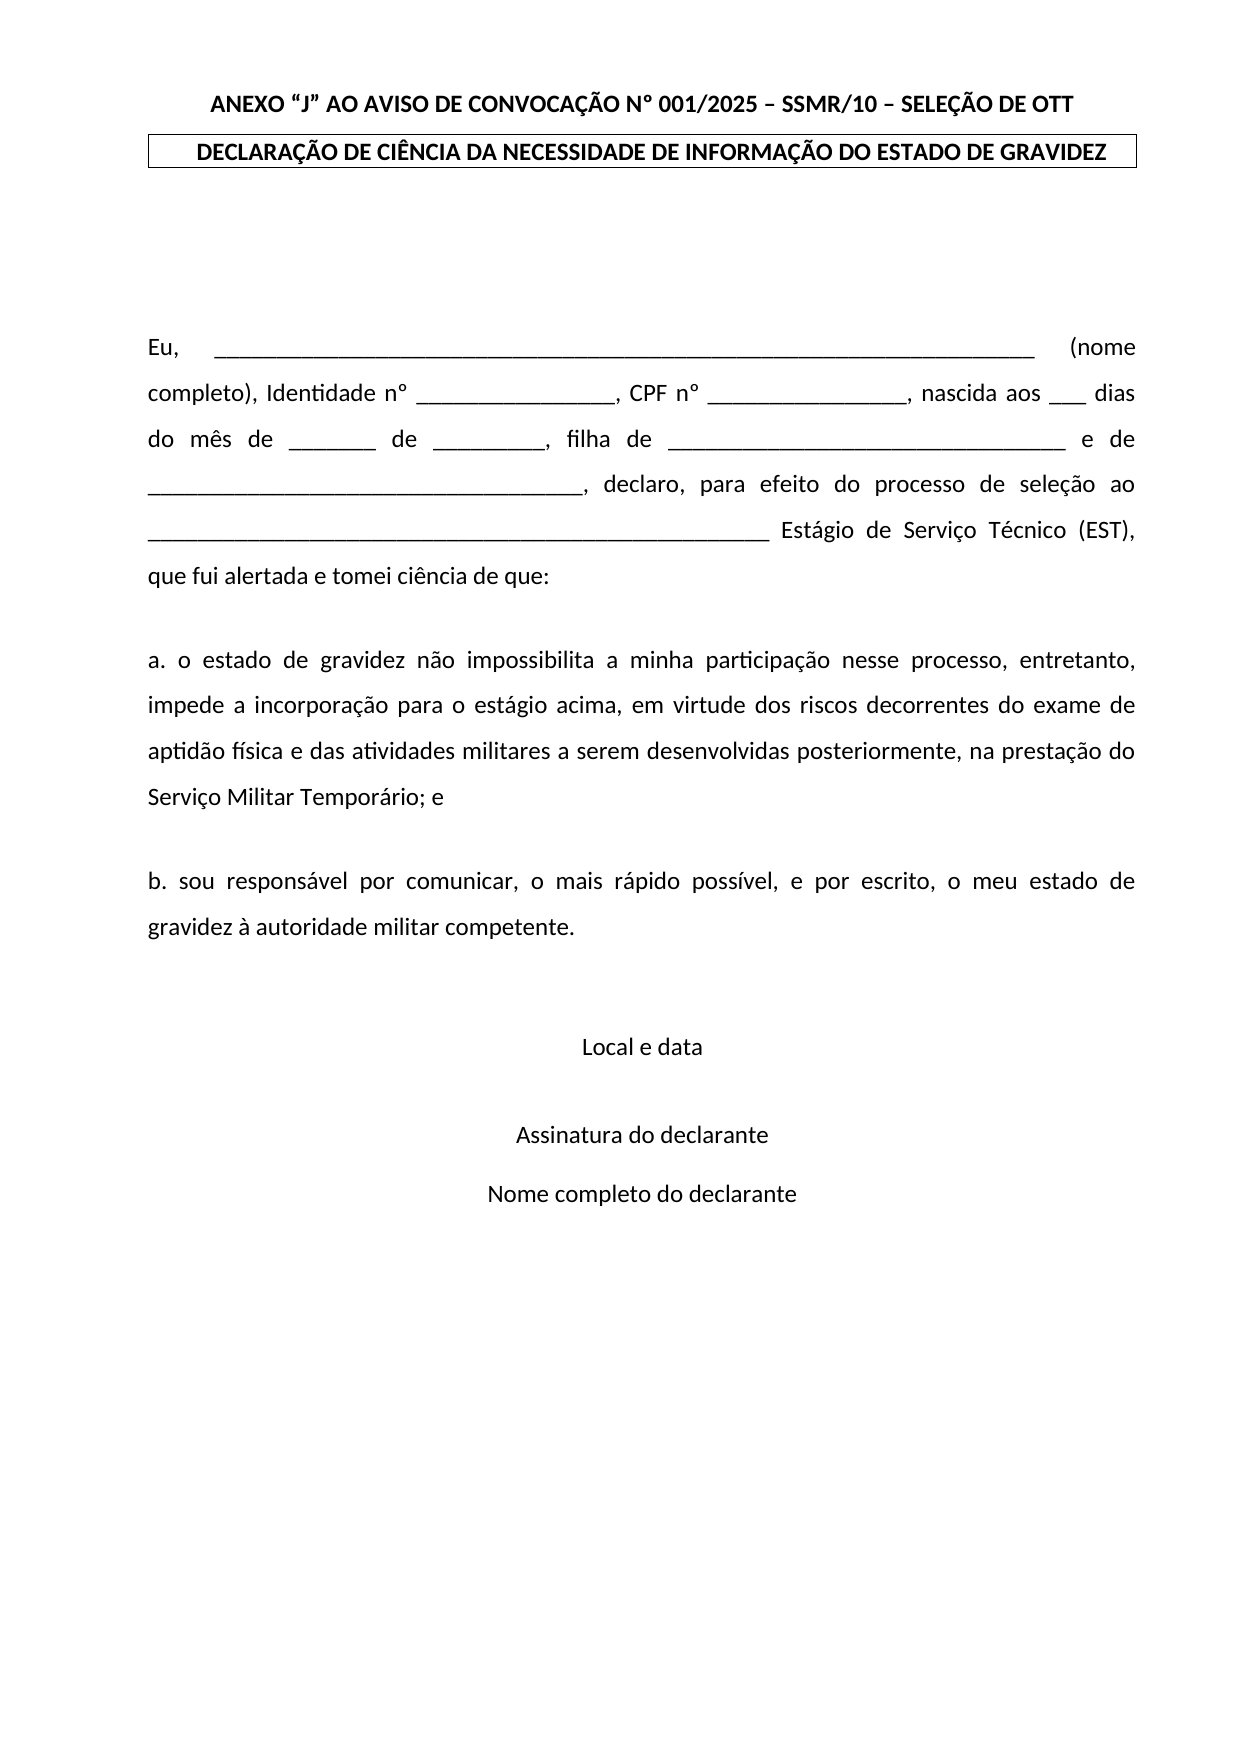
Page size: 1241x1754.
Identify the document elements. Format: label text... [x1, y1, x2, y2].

text Eu, __________________________________________________________________ (nome completo), Identidade nº ________________, CPF nº ________________, nascida aos ___ dias do mês de _______ de _________, filha de ________________________________ e de ___________________________________, declaro, para efeito do processo de seleção ao __________________________________________________ Estágio de Serviço Técnico (EST), que fui alertada e tomei ciência de que: [148, 331, 1137, 591]
text Local e data [148, 1031, 1137, 1062]
text Assinatura do declarante [148, 1119, 1137, 1149]
text a. o estado de gravidez não impossibilita a minha participação nesse processo, entretanto, impede a incorporação para o estágio acima, em virtude dos riscos decorrentes do exame de aptidão física e das atividades militares a serem desenvolvidas posteriormente, na prestação do Serviço Militar Temporário; e [148, 644, 1137, 812]
table_header DECLARAÇÃO DE CIÊNCIA DA NECESSIDADE DE INFORMAÇÃO DO ESTADO DE GRAVIDEZ [149, 135, 1136, 167]
text ANEXO “J” AO AVISO DE CONVOCAÇÃO Nº 001/2025 – SSMR/10 – SELEÇÃO DE OTT [148, 89, 1137, 119]
text Nome completo do declarante [148, 1179, 1137, 1209]
text b. sou responsável por comunicar, o mais rápido possível, e por escrito, o meu estado de gravidez à autoridade militar competente. [148, 865, 1137, 941]
